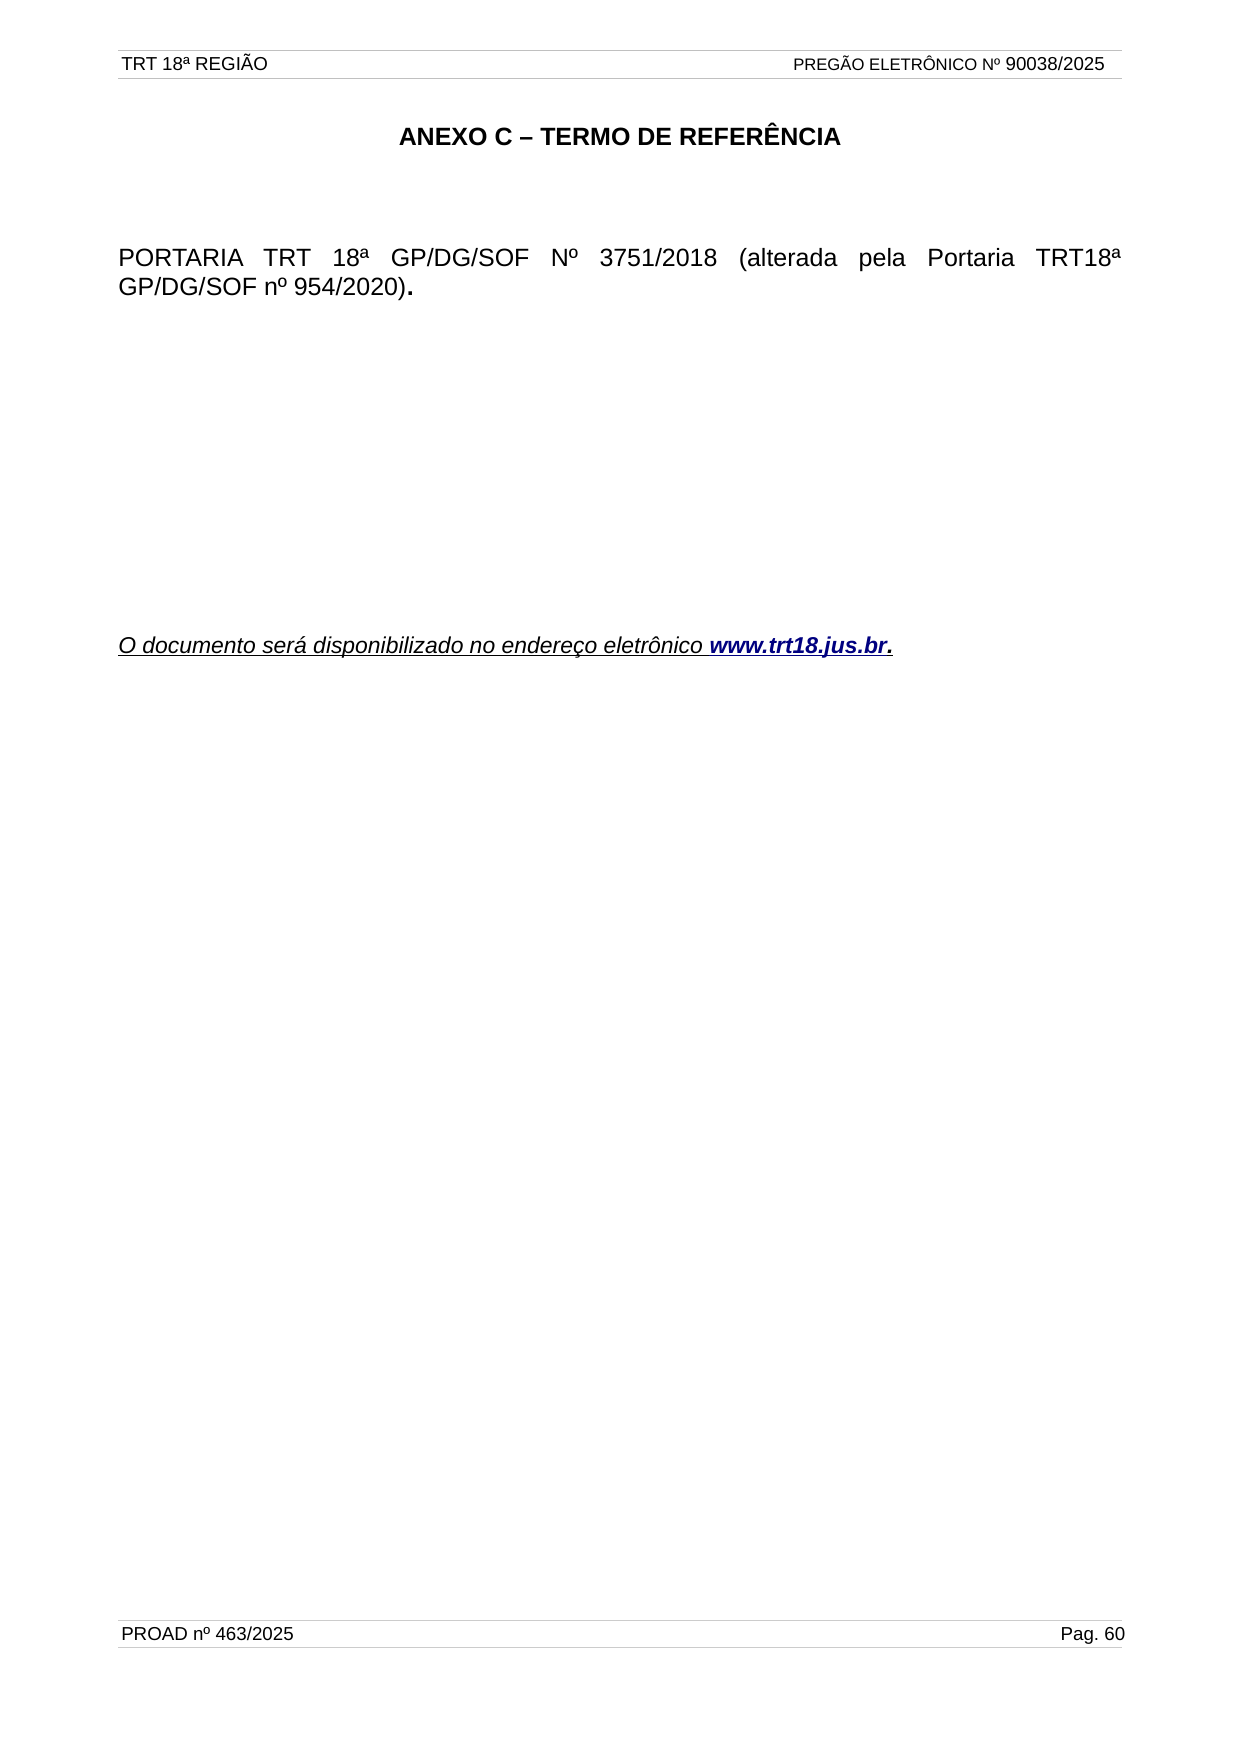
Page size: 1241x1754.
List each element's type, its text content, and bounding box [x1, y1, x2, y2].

text PORTARIA TRT 18ª GP/DG/SOF Nº 3751/2018 (alterada pela Portaria TRT18ª GP/DG/SOF nº 954/2020). [118, 243, 1122, 301]
text ANEXO C – TERMO DE REFERÊNCIA [118, 122, 1122, 150]
text O documento será disponibilizado no endereço eletrônico www.trt18.jus.br. [118, 632, 1122, 658]
